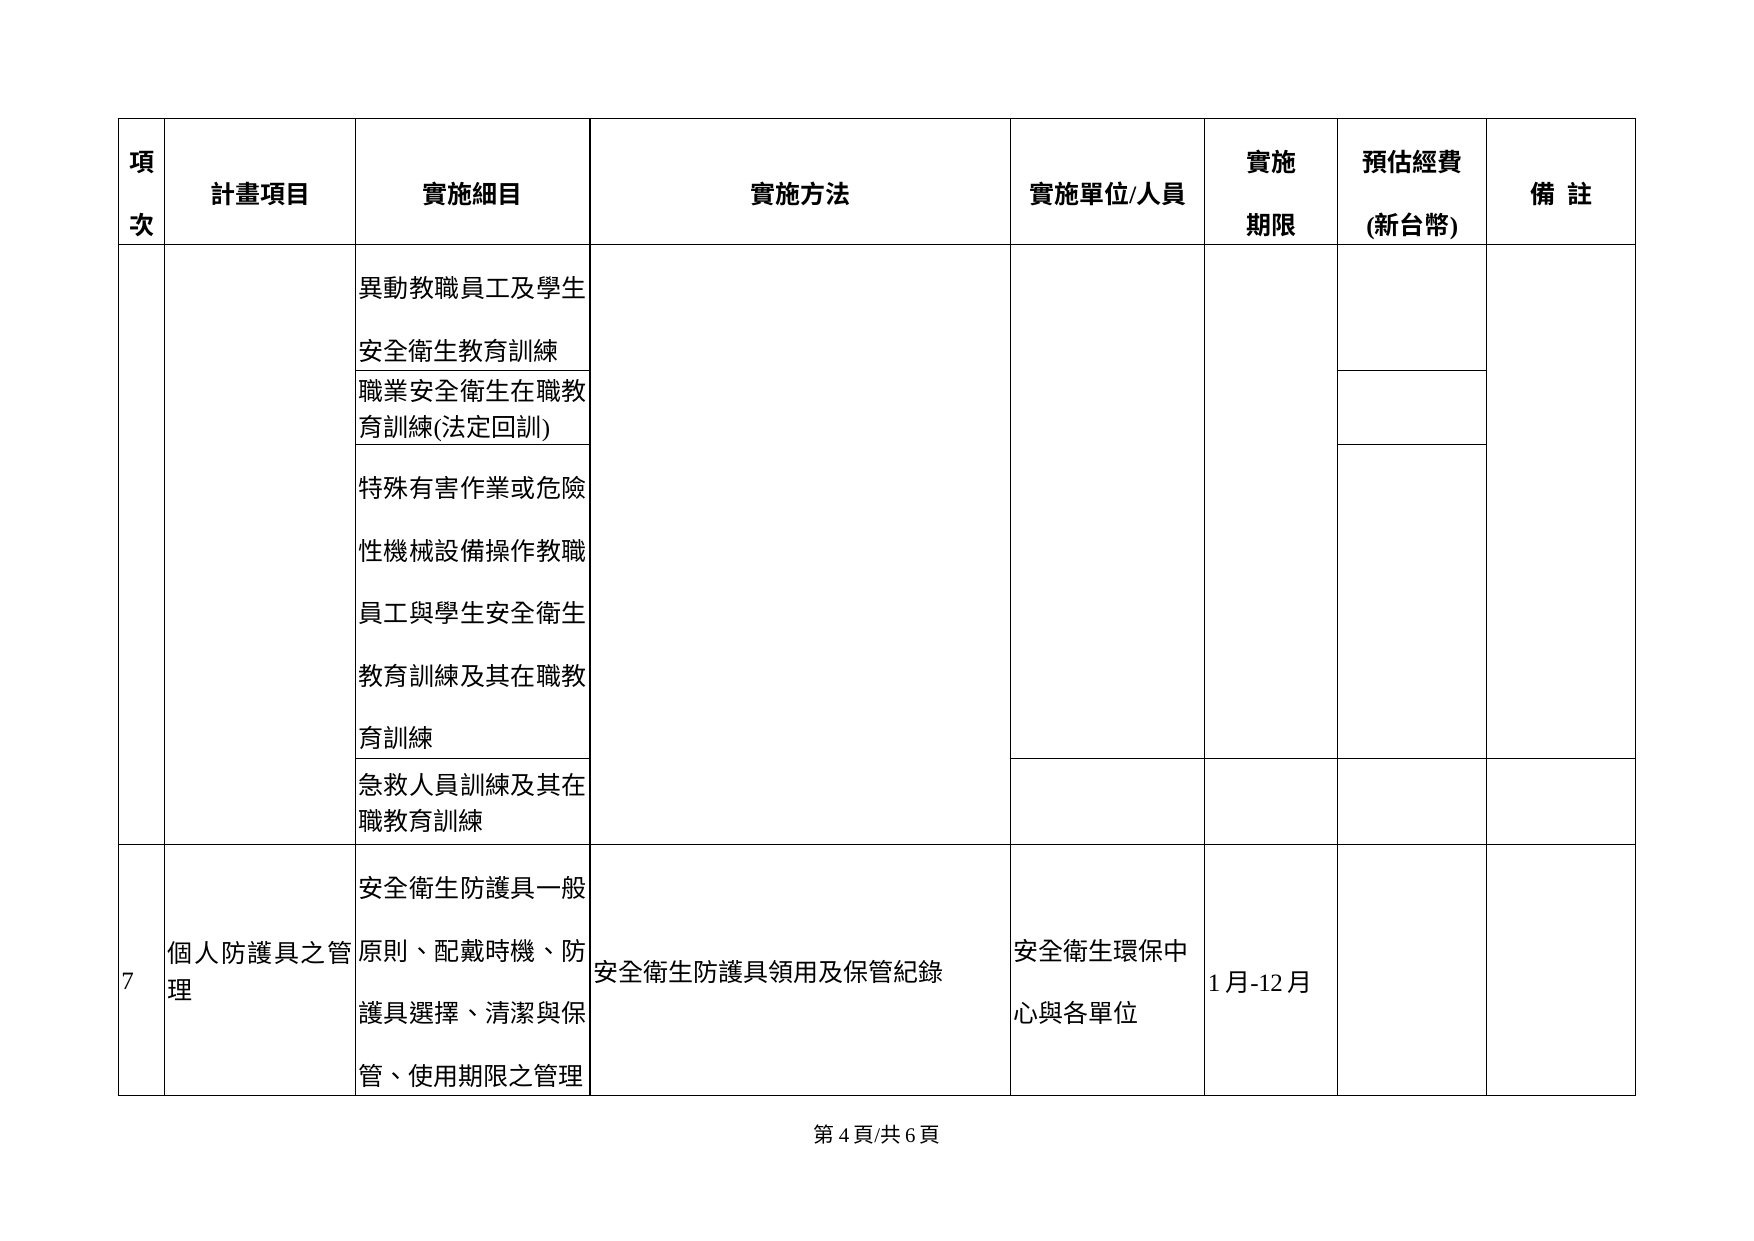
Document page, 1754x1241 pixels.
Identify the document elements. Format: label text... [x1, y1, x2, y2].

table_cell 特殊有害作業或危險性機械設備操作教職員工與學生安全衛生教育訓練及其在職教育訓練 [356, 445, 589, 757]
table_cell [1011, 245, 1204, 757]
table_cell [1487, 759, 1635, 844]
table_cell 1月-12月 [1205, 845, 1337, 1095]
table_cell [165, 245, 355, 844]
table_header 實施 期限 [1205, 119, 1337, 244]
table_cell [1011, 759, 1204, 844]
table_cell [1338, 445, 1486, 757]
table_cell [1205, 245, 1337, 757]
table_cell [1205, 759, 1337, 844]
table_cell [1338, 845, 1486, 1095]
table_header 計畫項目 [165, 119, 355, 244]
table_cell 7 [119, 845, 164, 1095]
table_cell 個人防護具之管理 [165, 845, 355, 1095]
table_cell 異動教職員工及學生安全衛生教育訓練 [356, 245, 589, 370]
table_cell [1338, 759, 1486, 844]
table_cell [1487, 245, 1635, 757]
table_header 預估經費 (新台幣) [1338, 119, 1486, 244]
table_header 實施單位/人員 [1011, 119, 1204, 244]
table_header 實施方法 [591, 119, 1010, 244]
table_header 備 註 [1487, 119, 1635, 244]
table_cell [1487, 845, 1635, 1095]
table_cell [1338, 245, 1486, 370]
table_header 實施細目 [356, 119, 589, 244]
table_cell 安全衛生防護具領用及保管紀錄 [591, 845, 1010, 1095]
table_cell [119, 245, 164, 844]
table_cell [1338, 371, 1486, 444]
table_cell 安全衛生環保中心與各單位 [1011, 845, 1204, 1095]
table_cell 急救人員訓練及其在職教育訓練 [356, 759, 589, 844]
table_cell [591, 245, 1010, 844]
table_header 項 次 [119, 119, 164, 244]
table_cell 職業安全衛生在職教育訓練(法定回訓) [356, 371, 589, 444]
table_cell 安全衛生防護具一般原則、配戴時機、防護具選擇、清潔與保管、使用期限之管理 [356, 845, 589, 1095]
